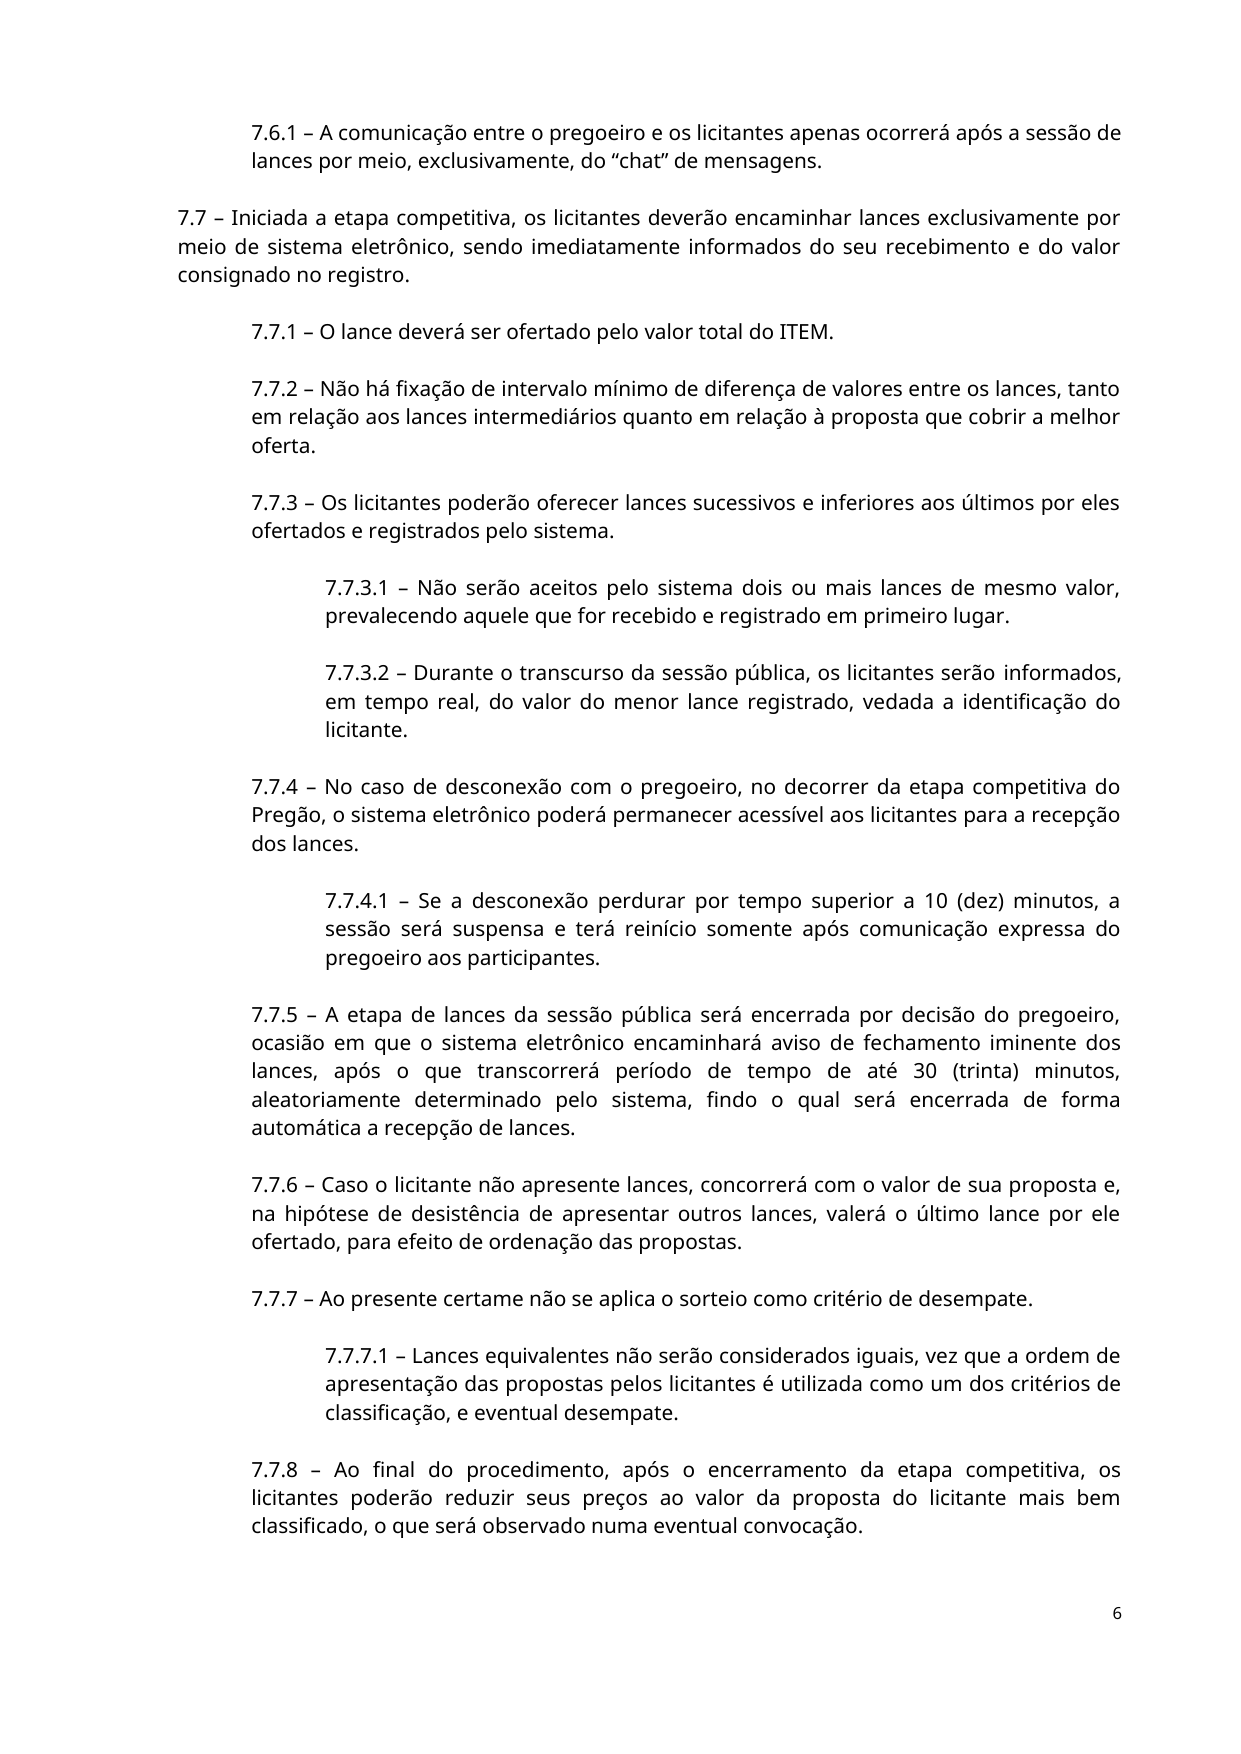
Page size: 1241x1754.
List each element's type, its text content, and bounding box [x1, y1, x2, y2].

text 7.7.5 – A etapa de lances da sessão pública será encerrada por decisão do pregoeiro, ocasião em que o sistema eletrônico encaminhará aviso de fechamento iminente dos lances, após o que transcorrerá período de tempo de até 30 (trinta) minutos, aleatoriamente determinado pelo sistema, findo o qual será encerrada de forma automática a recepção de lances. [251, 1000, 1122, 1142]
text 7.7.7.1 – Lances equivalentes não serão considerados iguais, vez que a ordem de apresentação das propostas pelos licitantes é utilizada como um dos critérios de classificação, e eventual desempate. [325, 1341, 1122, 1426]
text 7.7.3.2 – Durante o transcurso da sessão pública, os licitantes serão informados, em tempo real, do valor do menor lance registrado, vedada a identificação do licitante. [325, 658, 1122, 744]
text 7.7 – Iniciada a etapa competitiva, os licitantes deverão encaminhar lances exclusivamente por meio de sistema eletrônico, sendo imediatamente informados do seu recebimento e do valor consignado no registro. [177, 203, 1122, 289]
list 7.7.3 – Os licitantes poderão oferecer lances sucessivos e inferiores aos últimos por eles ofertados e registrados pelo sistema. [251, 488, 1122, 545]
text 7.7.4 – No caso de desconexão com o pregoeiro, no decorrer da etapa competitiva do Pregão, o sistema eletrônico poderá permanecer acessível aos licitantes para a recepção dos lances. [251, 772, 1122, 857]
text 7.7.3.1 – Não serão aceitos pelo sistema dois ou mais lances de mesmo valor, prevalecendo aquele que for recebido e registrado em primeiro lugar. [325, 573, 1122, 630]
text 7.7.1 – O lance deverá ser ofertado pelo valor total do ITEM. [251, 317, 1122, 346]
text 7.7.8 – Ao final do procedimento, após o encerramento da etapa competitiva, os licitantes poderão reduzir seus preços ao valor da proposta do licitante mais bem classificado, o que será observado numa eventual convocação. [251, 1455, 1122, 1540]
text 7.6.1 – A comunicação entre o pregoeiro e os licitantes apenas ocorrerá após a sessão de lances por meio, exclusivamente, do “chat” de mensagens. [251, 118, 1122, 175]
text 7.7.7 – Ao presente certame não se aplica o sorteio como critério de desempate. [251, 1284, 1122, 1312]
list 7.7.2 – Não há fixação de intervalo mínimo de diferença de valores entre os lances, tanto em relação aos lances intermediários quanto em relação à proposta que cobrir a melhor oferta. [251, 374, 1122, 459]
text 7.7.6 – Caso o licitante não apresente lances, concorrerá com o valor de sua proposta e, na hipótese de desistência de apresentar outros lances, valerá o último lance por ele ofertado, para efeito de ordenação das propostas. [251, 1170, 1122, 1256]
text 7.7.4.1 – Se a desconexão perdurar por tempo superior a 10 (dez) minutos, a sessão será suspensa e terá reinício somente após comunicação expressa do pregoeiro aos participantes. [325, 886, 1122, 971]
